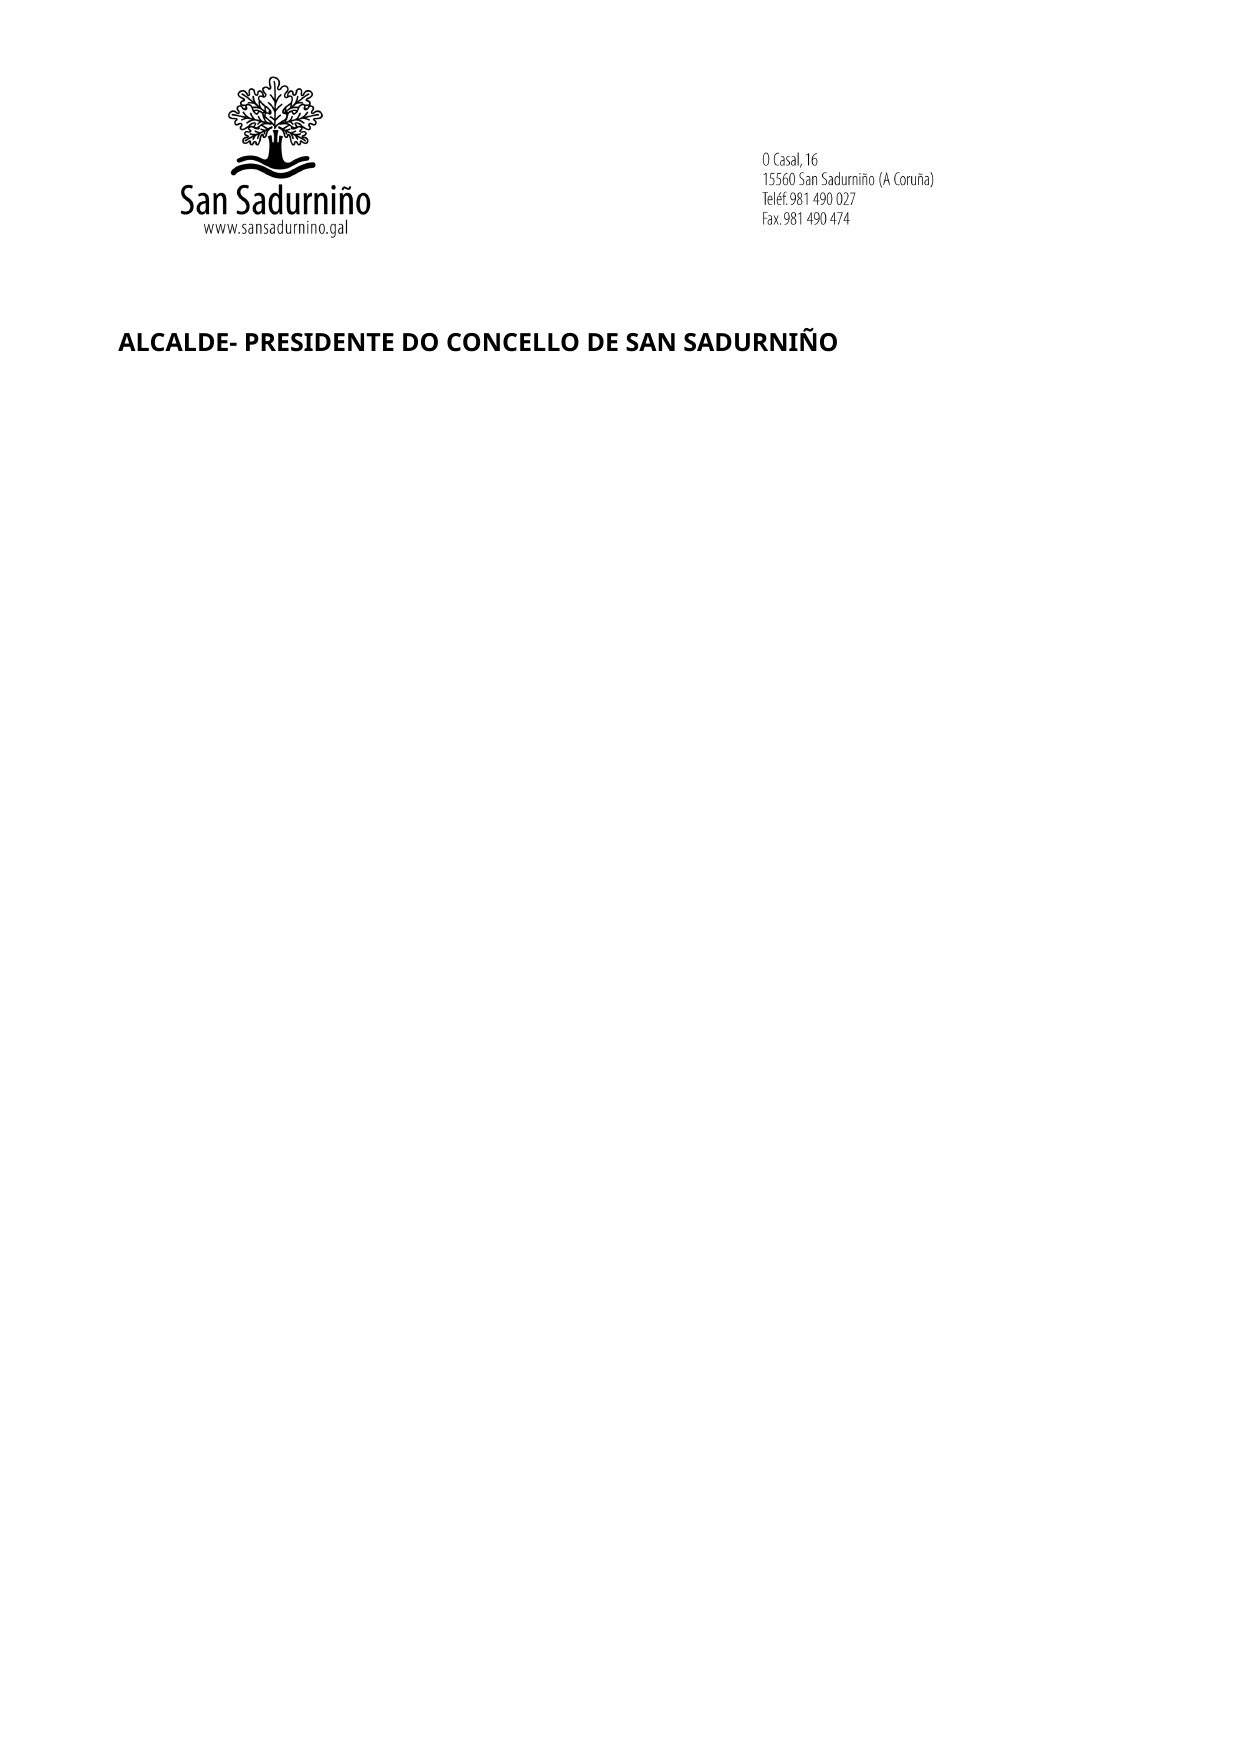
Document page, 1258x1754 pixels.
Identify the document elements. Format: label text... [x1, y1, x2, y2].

text ALCALDE- PRESIDENTE DO CONCELLO DE SAN SADURNIÑO [118, 325, 1139, 359]
picture [118, 29, 1037, 292]
